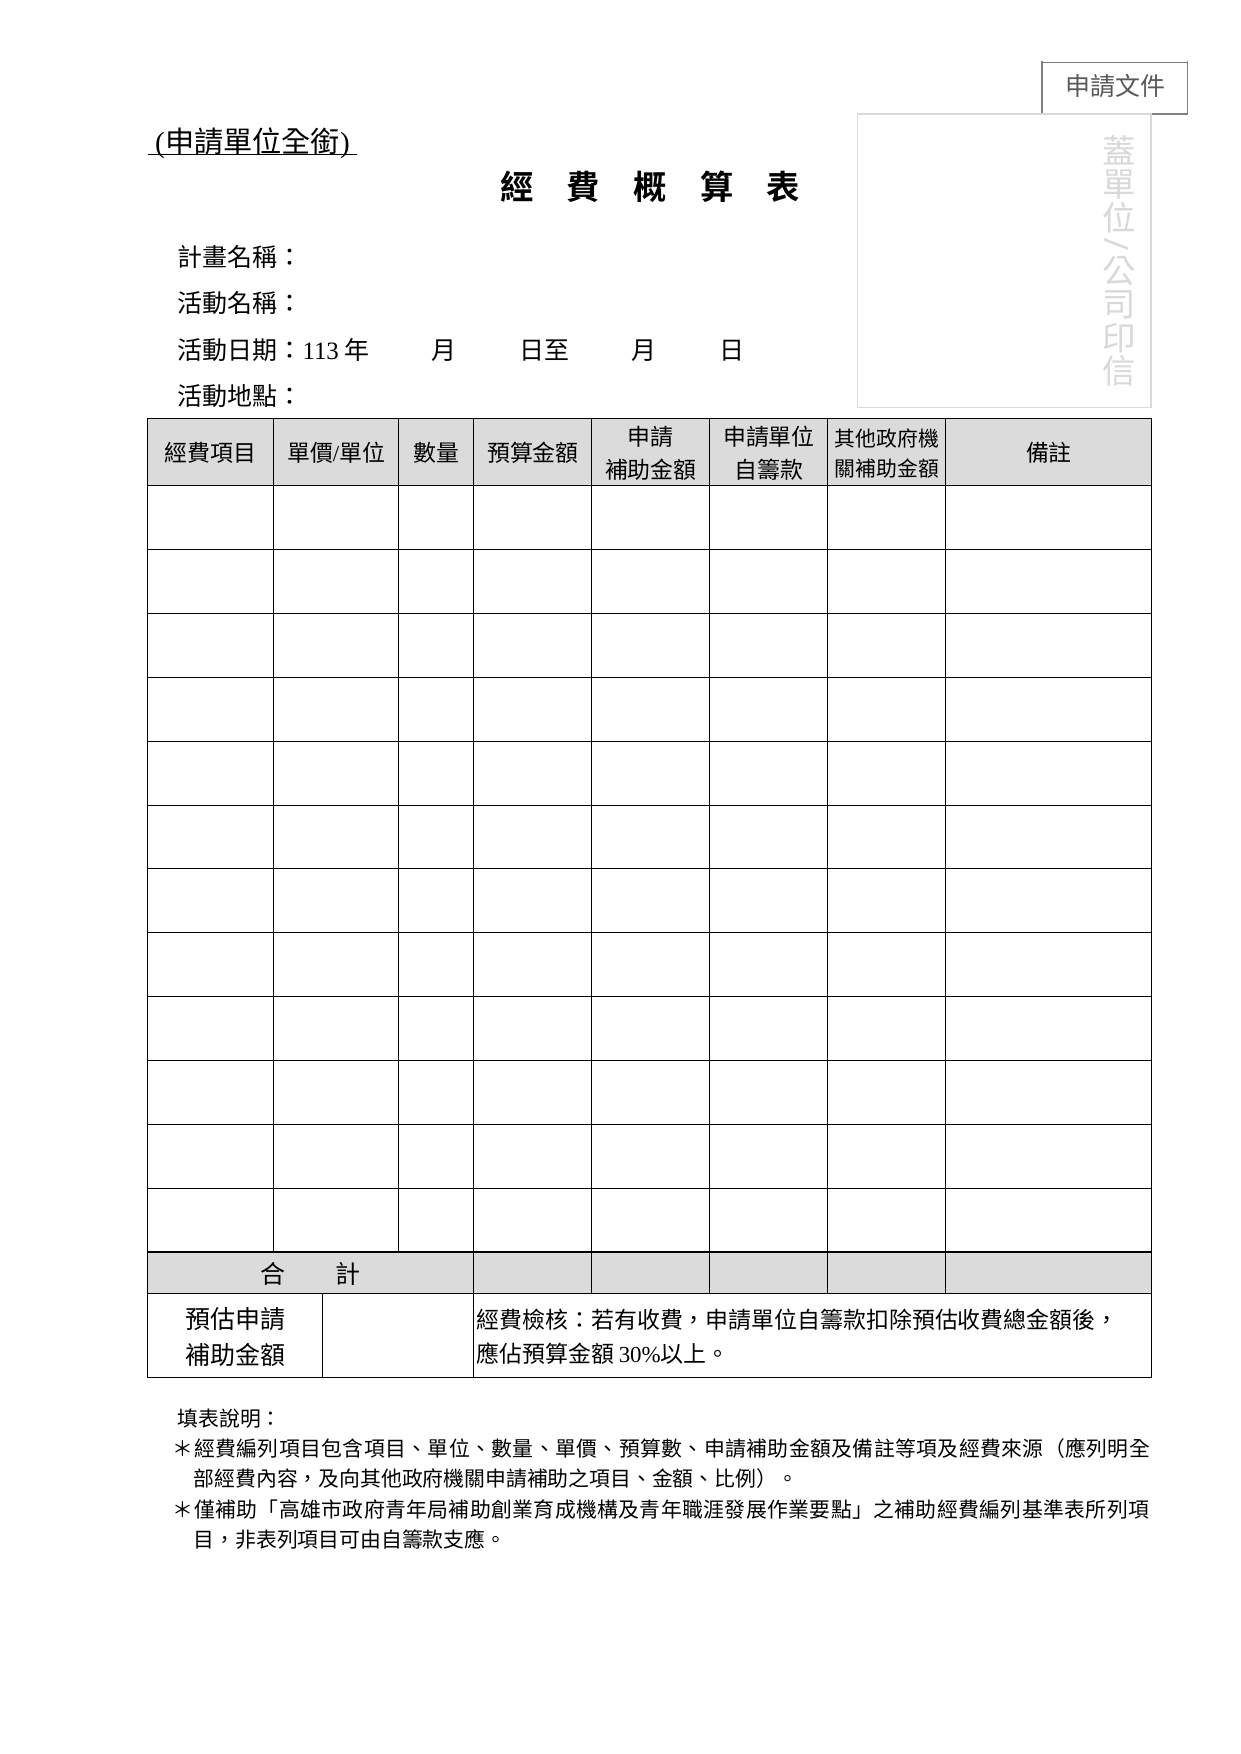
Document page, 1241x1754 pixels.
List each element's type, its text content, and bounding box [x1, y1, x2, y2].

text ＊僅補助「高雄市政府青年局補助創業育成機構及青年職涯發展作業要點」之補助經費編列基準表所列項目，非表列項目可由自籌款支應。 [173, 1493, 1152, 1553]
table_cell [946, 1253, 1151, 1293]
table_cell [710, 614, 827, 677]
table_cell [148, 486, 273, 549]
table_cell [710, 869, 827, 932]
table_header 數量 [399, 419, 473, 485]
table_cell [474, 1125, 591, 1188]
table_cell [946, 933, 1151, 996]
table_cell [828, 486, 945, 549]
table_cell [274, 806, 398, 868]
table_cell [946, 1189, 1151, 1251]
text (申請單位全銜) [1043, 63, 1187, 113]
table_cell [592, 486, 709, 549]
table_cell [592, 997, 709, 1060]
table_cell [474, 550, 591, 613]
table_cell [148, 997, 273, 1060]
table_cell [399, 486, 473, 549]
table_cell [399, 742, 473, 804]
table_cell [946, 997, 1151, 1060]
table_cell [474, 997, 591, 1060]
text (申請單位全銜) [858, 115, 1150, 407]
table_cell [592, 1061, 709, 1124]
table_cell [946, 1125, 1151, 1188]
table_cell [828, 933, 945, 996]
table_cell [399, 678, 473, 741]
text (申請單位全銜) [148, 118, 857, 160]
table_cell [148, 742, 273, 804]
table_cell [148, 1189, 273, 1251]
table_cell [592, 742, 709, 804]
table_cell [274, 486, 398, 549]
table_cell [399, 997, 473, 1060]
text 活動地點： [177, 376, 1152, 413]
table_cell [474, 1189, 591, 1251]
table_cell [710, 486, 827, 549]
table_cell [592, 806, 709, 868]
table_cell [946, 486, 1151, 549]
table_cell [399, 869, 473, 932]
text 活動日期：113年 月 日至 月 日 [177, 330, 857, 366]
text 申請文件3 [1057, 70, 1172, 105]
table_cell [399, 1061, 473, 1124]
table_cell [828, 678, 945, 741]
table_cell [710, 1125, 827, 1188]
table_cell [474, 869, 591, 932]
table_cell [592, 614, 709, 677]
table_cell [399, 614, 473, 677]
table_cell [828, 1253, 945, 1293]
table_cell [474, 742, 591, 804]
table_cell [710, 678, 827, 741]
table_cell [592, 933, 709, 996]
table_cell [474, 486, 591, 549]
text 活動名稱： [177, 284, 857, 320]
table_cell [474, 806, 591, 868]
table_header 經費項目 [148, 419, 273, 485]
table_header 預算金額 [474, 419, 591, 485]
table_cell [592, 869, 709, 932]
table_cell [828, 806, 945, 868]
table_cell [828, 1061, 945, 1124]
table_cell [592, 550, 709, 613]
table_cell [399, 1189, 473, 1251]
table_cell [274, 1061, 398, 1124]
table_cell [274, 1189, 398, 1251]
table_cell [148, 933, 273, 996]
table_cell [710, 742, 827, 804]
table_cell [399, 1125, 473, 1188]
table_cell [474, 1061, 591, 1124]
table_cell [828, 550, 945, 613]
table_cell [828, 1125, 945, 1188]
table_cell [274, 550, 398, 613]
table_header 其他政府機關補助金額 [828, 419, 945, 485]
table_cell [592, 1253, 709, 1293]
table_cell [148, 678, 273, 741]
text ＊經費編列項目包含項目、單位、數量、單價、預算數、申請補助金額及備註等項及經費來源（應列明全部經費內容，及向其他政府機關申請補助之項目、金額、比例）。 [173, 1432, 1152, 1493]
table_cell [710, 1189, 827, 1251]
table_cell [274, 614, 398, 677]
table_cell [399, 806, 473, 868]
table_cell 經費檢核：若有收費，申請單位自籌款扣除預估收費總金額後， 應佔預算金額30%以上。 [474, 1294, 1151, 1377]
table_cell [274, 742, 398, 804]
table_cell [710, 550, 827, 613]
table_cell [828, 869, 945, 932]
table_cell [274, 869, 398, 932]
table_cell 預估申請 補助金額 [148, 1294, 322, 1377]
table_cell [274, 1125, 398, 1188]
table_cell [828, 614, 945, 677]
table_cell [399, 550, 473, 613]
table_cell 合 計 [148, 1253, 473, 1293]
table_cell [946, 806, 1151, 868]
text 經 費 概 算 表 [148, 160, 857, 209]
table_header 單價/單位 [274, 419, 398, 485]
table_cell [323, 1294, 473, 1377]
table_cell [148, 614, 273, 677]
table_cell [274, 933, 398, 996]
table_header 備註 [946, 419, 1151, 485]
table_cell [474, 1253, 591, 1293]
table_cell [474, 614, 591, 677]
table_cell [828, 742, 945, 804]
table_cell [148, 806, 273, 868]
text 填表說明： [177, 1402, 1152, 1432]
table_cell [274, 997, 398, 1060]
table_cell [946, 614, 1151, 677]
table_cell [828, 997, 945, 1060]
table_cell [710, 933, 827, 996]
table_cell [274, 678, 398, 741]
table_cell [946, 550, 1151, 613]
table_cell [474, 678, 591, 741]
table_cell [946, 742, 1151, 804]
table_cell [946, 869, 1151, 932]
table_cell [148, 869, 273, 932]
text 蓋單位/公司印信 [1094, 129, 1143, 392]
table_cell [828, 1189, 945, 1251]
table_cell [399, 933, 473, 996]
table_cell [592, 1189, 709, 1251]
table_cell [946, 1061, 1151, 1124]
table_header 申請 補助金額 [592, 419, 709, 485]
table_cell [148, 1061, 273, 1124]
table_cell [148, 550, 273, 613]
table_cell [946, 678, 1151, 741]
table_cell [474, 933, 591, 996]
table_cell [710, 997, 827, 1060]
table_header 申請單位 自籌款 [710, 419, 827, 485]
table_cell [592, 1125, 709, 1188]
text 計畫名稱： [177, 238, 857, 274]
table_cell [592, 678, 709, 741]
table_cell [148, 1125, 273, 1188]
table_cell [710, 1061, 827, 1124]
table_cell [710, 806, 827, 868]
table_cell [710, 1253, 827, 1293]
